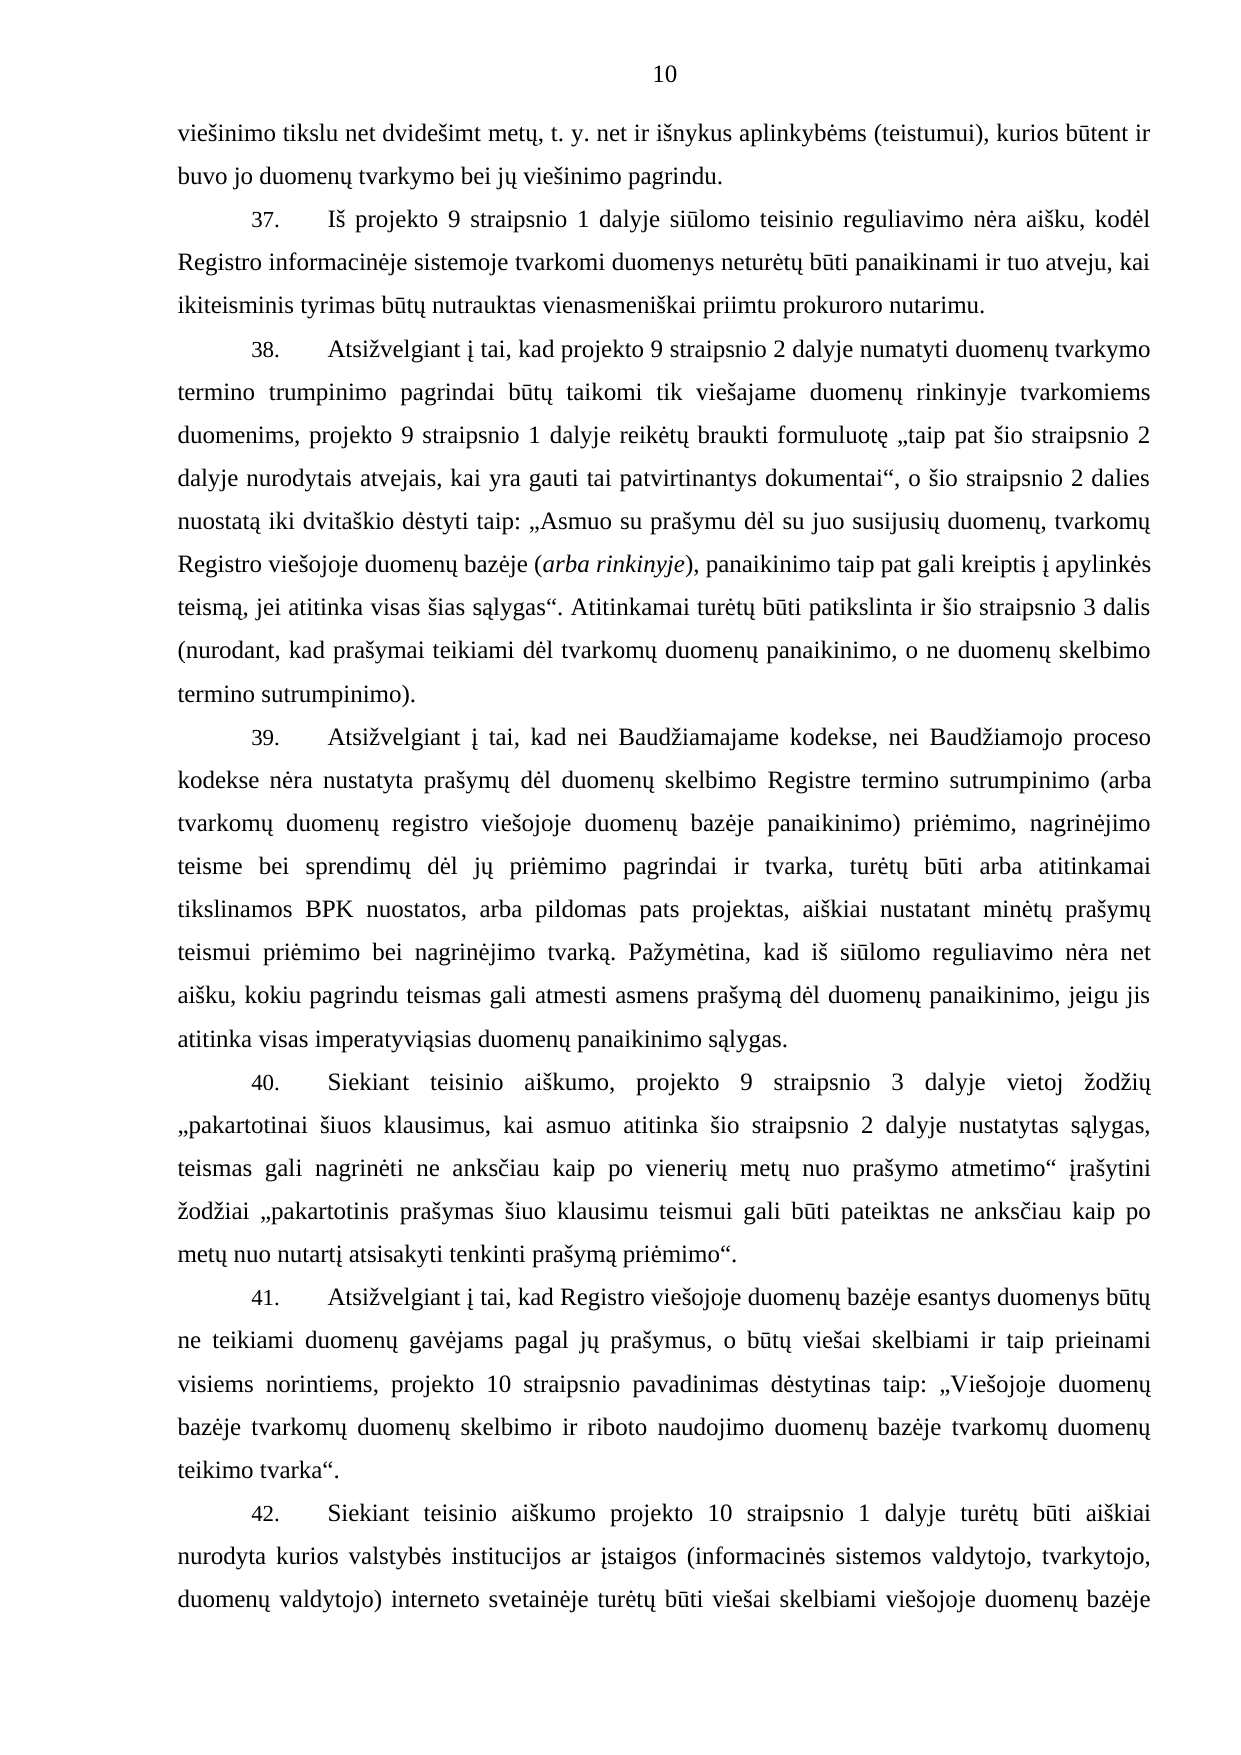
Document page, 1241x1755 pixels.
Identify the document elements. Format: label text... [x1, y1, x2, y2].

list Siekiant teisinio aiškumo, projekto 9 straipsnio 3 dalyje vietoj žodžių „pakartotinai šiuos klausimus, kai asmuo atitinka šio straipsnio 2 dalyje nustatytas sąlygas, teismas gali nagrinėti ne anksčiau kaip po vienerių metų nuo prašymo atmetimo“ įrašytini žodžiai „pakartotinis prašymas šiuo klausimu teismui gali būti pateiktas ne anksčiau kaip po metų nuo nutartį atsisakyti tenkinti prašymą priėmimo“. [177, 1067, 1152, 1268]
list Atsižvelgiant į tai, kad nei Baudžiamajame kodekse, nei Baudžiamojo proceso kodekse nėra nustatyta prašymų dėl duomenų skelbimo Registre termino sutrumpinimo (arba tvarkomų duomenų registro viešojoje duomenų bazėje panaikinimo) priėmimo, nagrinėjimo teisme bei sprendimų dėl jų priėmimo pagrindai ir tvarka, turėtų būti arba atitinkamai tikslinamos BPK nuostatos, arba pildomas pats projektas, aiškiai nustatant minėtų prašymų teismui priėmimo bei nagrinėjimo tvarką. Pažymėtina, kad iš siūlomo reguliavimo nėra net aišku, kokiu pagrindu teismas gali atmesti asmens prašymą dėl duomenų panaikinimo, jeigu jis atitinka visas imperatyviąsias duomenų panaikinimo sąlygas. [177, 722, 1152, 1052]
list Atsižvelgiant į tai, kad projekto 9 straipsnio 2 dalyje numatyti duomenų tvarkymo termino trumpinimo pagrindai būtų taikomi tik viešajame duomenų rinkinyje tvarkomiems duomenims, projekto 9 straipsnio 1 dalyje reikėtų braukti formuluotę „taip pat šio straipsnio 2 dalyje nurodytais atvejais, kai yra gauti tai patvirtinantys dokumentai“, o šio straipsnio 2 dalies nuostatą iki dvitaškio dėstyti taip: „Asmuo su prašymu dėl su juo susijusių duomenų, tvarkomų Registro viešojoje duomenų bazėje (arba rinkinyje), panaikinimo taip pat gali kreiptis į apylinkės teismą, jei atitinka visas šias sąlygas“. Atitinkamai turėtų būti patikslinta ir šio straipsnio 3 dalis (nurodant, kad prašymai teikiami dėl tvarkomų duomenų panaikinimo, o ne duomenų skelbimo termino sutrumpinimo). [177, 334, 1152, 707]
list viešinimo tikslu net dvidešimt metų, t. y. net ir išnykus aplinkybėms (teistumui), kurios būtent ir buvo jo duomenų tvarkymo bei jų viešinimo pagrindu. [177, 118, 1152, 190]
list Atsižvelgiant į tai, kad Registro viešojoje duomenų bazėje esantys duomenys būtų ne teikiami duomenų gavėjams pagal jų prašymus, o būtų viešai skelbiami ir taip prieinami visiems norintiems, projekto 10 straipsnio pavadinimas dėstytinas taip: „Viešojoje duomenų bazėje tvarkomų duomenų skelbimo ir riboto naudojimo duomenų bazėje tvarkomų duomenų teikimo tvarka“. [177, 1282, 1152, 1484]
list Siekiant teisinio aiškumo projekto 10 straipsnio 1 dalyje turėtų būti aiškiai nurodyta kurios valstybės institucijos ar įstaigos (informacinės sistemos valdytojo, tvarkytojo, duomenų valdytojo) interneto svetainėje turėtų būti viešai skelbiami viešojoje duomenų bazėje [177, 1498, 1152, 1613]
list Iš projekto 9 straipsnio 1 dalyje siūlomo teisinio reguliavimo nėra aišku, kodėl Registro informacinėje sistemoje tvarkomi duomenys neturėtų būti panaikinami ir tuo atveju, kai ikiteisminis tyrimas būtų nutrauktas vienasmeniškai priimtu prokuroro nutarimu. [177, 204, 1152, 319]
